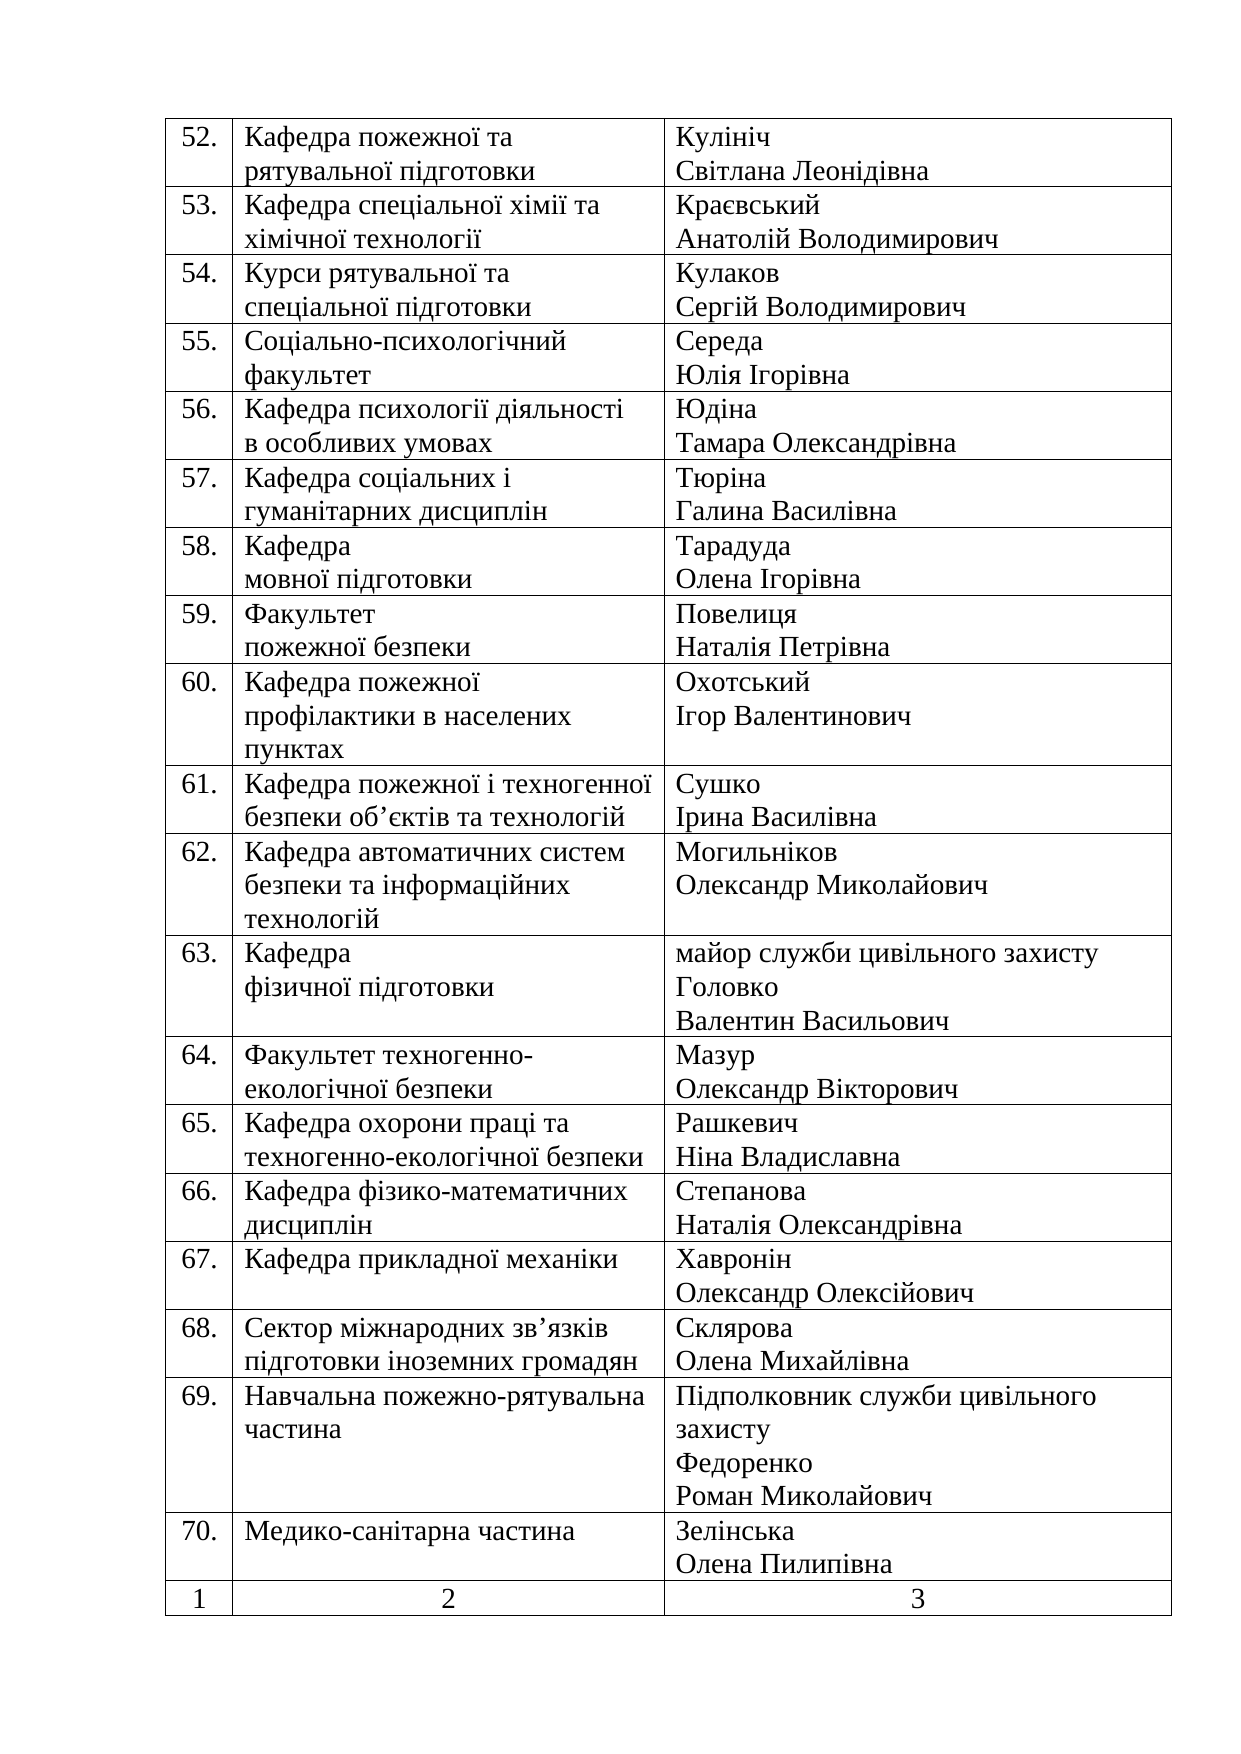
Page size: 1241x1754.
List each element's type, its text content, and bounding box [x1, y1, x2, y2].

table_cell Повелиця Наталія Петрівна [665, 596, 1171, 663]
table_cell Підполковник служби цивільного захисту Федоренко Роман Миколайович [665, 1378, 1171, 1512]
table_cell Сушко Ірина Василівна [665, 766, 1171, 833]
table_cell Тарадуда Олена Ігорівна [665, 528, 1171, 595]
table_cell Мазур Олександр Вікторович [665, 1037, 1171, 1104]
table_cell Навчальна пожежно-рятувальна частина [233, 1378, 664, 1512]
table_cell 56. [166, 392, 232, 459]
table_cell Середа Юлія Ігорівна [665, 324, 1171, 391]
table_cell Кулініч Світлана Леонідівна [665, 119, 1171, 186]
table_cell Кафедра психології діяльності в особливих умовах [233, 392, 664, 459]
table_cell Сектор міжнародних зв’язків підготовки іноземних громадян [233, 1310, 664, 1377]
table_cell Кафедра мовної підготовки [233, 528, 664, 595]
table_cell 63. [166, 936, 232, 1036]
table_cell Кафедра фізико-математичних дисциплін [233, 1174, 664, 1241]
table_cell 57. [166, 460, 232, 527]
table_cell 70. [166, 1513, 232, 1580]
table_cell Зелінська Олена Пилипівна [665, 1513, 1171, 1580]
table_cell 65. [166, 1105, 232, 1172]
table_cell 61. [166, 766, 232, 833]
table_cell 64. [166, 1037, 232, 1104]
table_cell Курси рятувальної та спеціальної підготовки [233, 255, 664, 322]
table_cell 58. [166, 528, 232, 595]
table_cell Кафедра спеціальної хімії та хімічної технології [233, 187, 664, 254]
table_cell Кафедра соціальних і гуманітарних дисциплін [233, 460, 664, 527]
table_cell 1 [166, 1581, 232, 1615]
table_cell 69. [166, 1378, 232, 1512]
table_cell Кафедра пожежної та рятувальної підготовки [233, 119, 664, 186]
table_cell 55. [166, 324, 232, 391]
table_cell 3 [665, 1581, 1171, 1615]
table_cell Медико-санітарна частина [233, 1513, 664, 1580]
table_cell Хавронін Олександр Олексійович [665, 1242, 1171, 1309]
table_cell Кафедра автоматичних систем безпеки та інформаційних технологій [233, 834, 664, 934]
table_cell 2 [233, 1581, 664, 1615]
table_cell 60. [166, 664, 232, 765]
table_cell майор служби цивільного захисту Головко Валентин Васильович [665, 936, 1171, 1036]
table_cell Юдіна Тамара Олександрівна [665, 392, 1171, 459]
table_cell Кафедра фізичної підготовки [233, 936, 664, 1036]
table_cell 53. [166, 187, 232, 254]
table_cell Соціально-психологічний факультет [233, 324, 664, 391]
table_cell Кафедра охорони праці та техногенно-екологічної безпеки [233, 1105, 664, 1172]
table_cell Факультет техногенно-екологічної безпеки [233, 1037, 664, 1104]
table_cell Кулаков Сергій Володимирович [665, 255, 1171, 322]
table_cell Степанова Наталія Олександрівна [665, 1174, 1171, 1241]
table_cell 52. [166, 119, 232, 186]
table_cell Могильніков Олександр Миколайович [665, 834, 1171, 934]
table_cell Кафедра прикладної механіки [233, 1242, 664, 1309]
table_cell Факультет пожежної безпеки [233, 596, 664, 663]
table_cell 66. [166, 1174, 232, 1241]
table_cell Тюріна Галина Василівна [665, 460, 1171, 527]
table_cell Краєвський Анатолій Володимирович [665, 187, 1171, 254]
table_cell 59. [166, 596, 232, 663]
table_cell 67. [166, 1242, 232, 1309]
table_cell Склярова Олена Михайлівна [665, 1310, 1171, 1377]
table_cell 54. [166, 255, 232, 322]
table_cell Рашкевич Ніна Владиславна [665, 1105, 1171, 1172]
table_cell 62. [166, 834, 232, 934]
table_cell Кафедра пожежної і техногенної безпеки об’єктів та технологій [233, 766, 664, 833]
table_cell Охотський Ігор Валентинович [665, 664, 1171, 765]
table_cell Кафедра пожежної профілактики в населених пунктах [233, 664, 664, 765]
table_cell 68. [166, 1310, 232, 1377]
